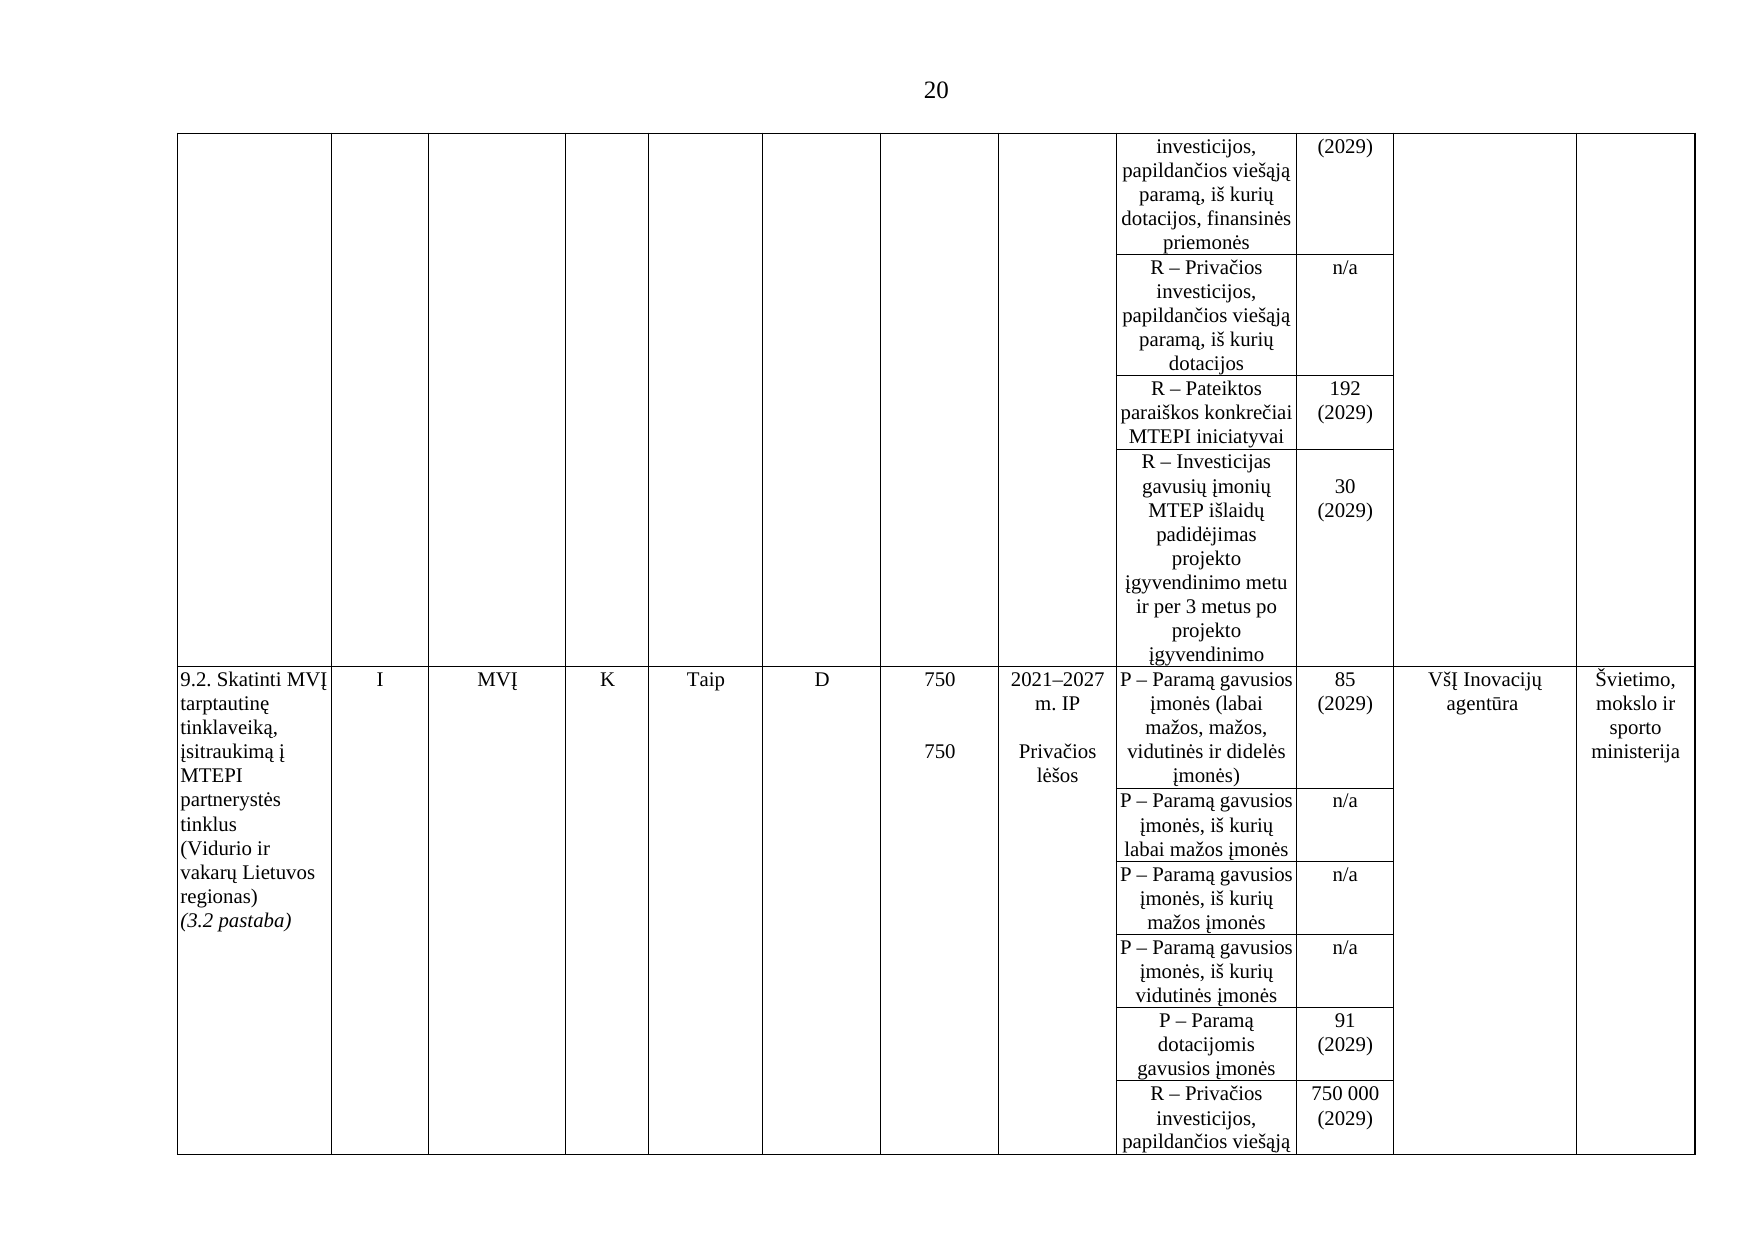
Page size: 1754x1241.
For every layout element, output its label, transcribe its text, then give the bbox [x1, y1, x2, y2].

table_cell [763, 134, 880, 666]
table_cell P – Paramą gavusios įmonės, iš kurių labai mažos įmonės [1117, 789, 1296, 861]
table_cell 192 (2029) [1297, 376, 1393, 448]
table_cell R – Investicijas gavusių įmonių MTEP išlaidų padidėjimas projekto įgyvendinimo metu ir per 3 metus po projekto įgyvendinimo [1117, 450, 1296, 666]
table_cell R – Pateiktos paraiškos konkrečiai MTEPI iniciatyvai [1117, 376, 1296, 448]
table_cell 750 750 [881, 667, 998, 1153]
table_cell [999, 134, 1116, 666]
table_cell [1577, 134, 1694, 666]
table_cell 30 (2029) [1297, 450, 1393, 666]
table_cell [1394, 134, 1576, 666]
table_cell [178, 134, 331, 666]
table_cell investicijos, papildančios viešąją paramą, iš kurių dotacijos, finansinės priemonės [1117, 134, 1296, 254]
table_cell 750 000 (2029) [1297, 1081, 1393, 1153]
table_cell [881, 134, 998, 666]
table_cell Taip [649, 667, 762, 1153]
table_cell [649, 134, 762, 666]
table_cell 85 (2029) [1297, 667, 1393, 787]
table_cell [566, 134, 648, 666]
table_cell VšĮ Inovacijų agentūra [1394, 667, 1576, 1153]
table_cell K [566, 667, 648, 1153]
table_cell (2029) [1297, 134, 1393, 254]
table_cell [429, 134, 565, 666]
table_cell MVĮ [429, 667, 565, 1153]
table_cell P – Paramą gavusios įmonės, iš kurių vidutinės įmonės [1117, 935, 1296, 1007]
table_cell n/a [1297, 935, 1393, 1007]
table_cell I [332, 667, 428, 1153]
table_cell Švietimo, mokslo ir sporto ministerija [1577, 667, 1694, 1153]
table_cell P – Paramą gavusios įmonės (labai mažos, mažos, vidutinės ir didelės įmonės) [1117, 667, 1296, 787]
table_cell D [763, 667, 880, 1153]
table_cell R – Privačios investicijos, papildančios viešąją paramą, iš kurių dotacijos [1117, 255, 1296, 375]
table_cell n/a [1297, 862, 1393, 934]
table_cell P – Paramą dotacijomis gavusios įmonės [1117, 1008, 1296, 1080]
table_cell n/a [1297, 789, 1393, 861]
table_cell [332, 134, 428, 666]
table_cell 9.2. Skatinti MVĮ tarptautinę tinklaveiką, įsitraukimą į MTEPI partnerystės tinklus (Vidurio ir vakarų Lietuvos regionas) (3.2 pastaba) [178, 667, 331, 1153]
table_cell 91 (2029) [1297, 1008, 1393, 1080]
table_cell P – Paramą gavusios įmonės, iš kurių mažos įmonės [1117, 862, 1296, 934]
table_cell 2021–2027 m. IP Privačios lėšos [999, 667, 1116, 1153]
table_cell R – Privačios investicijos, papildančios viešąją [1117, 1081, 1296, 1153]
table_cell n/a [1297, 255, 1393, 375]
